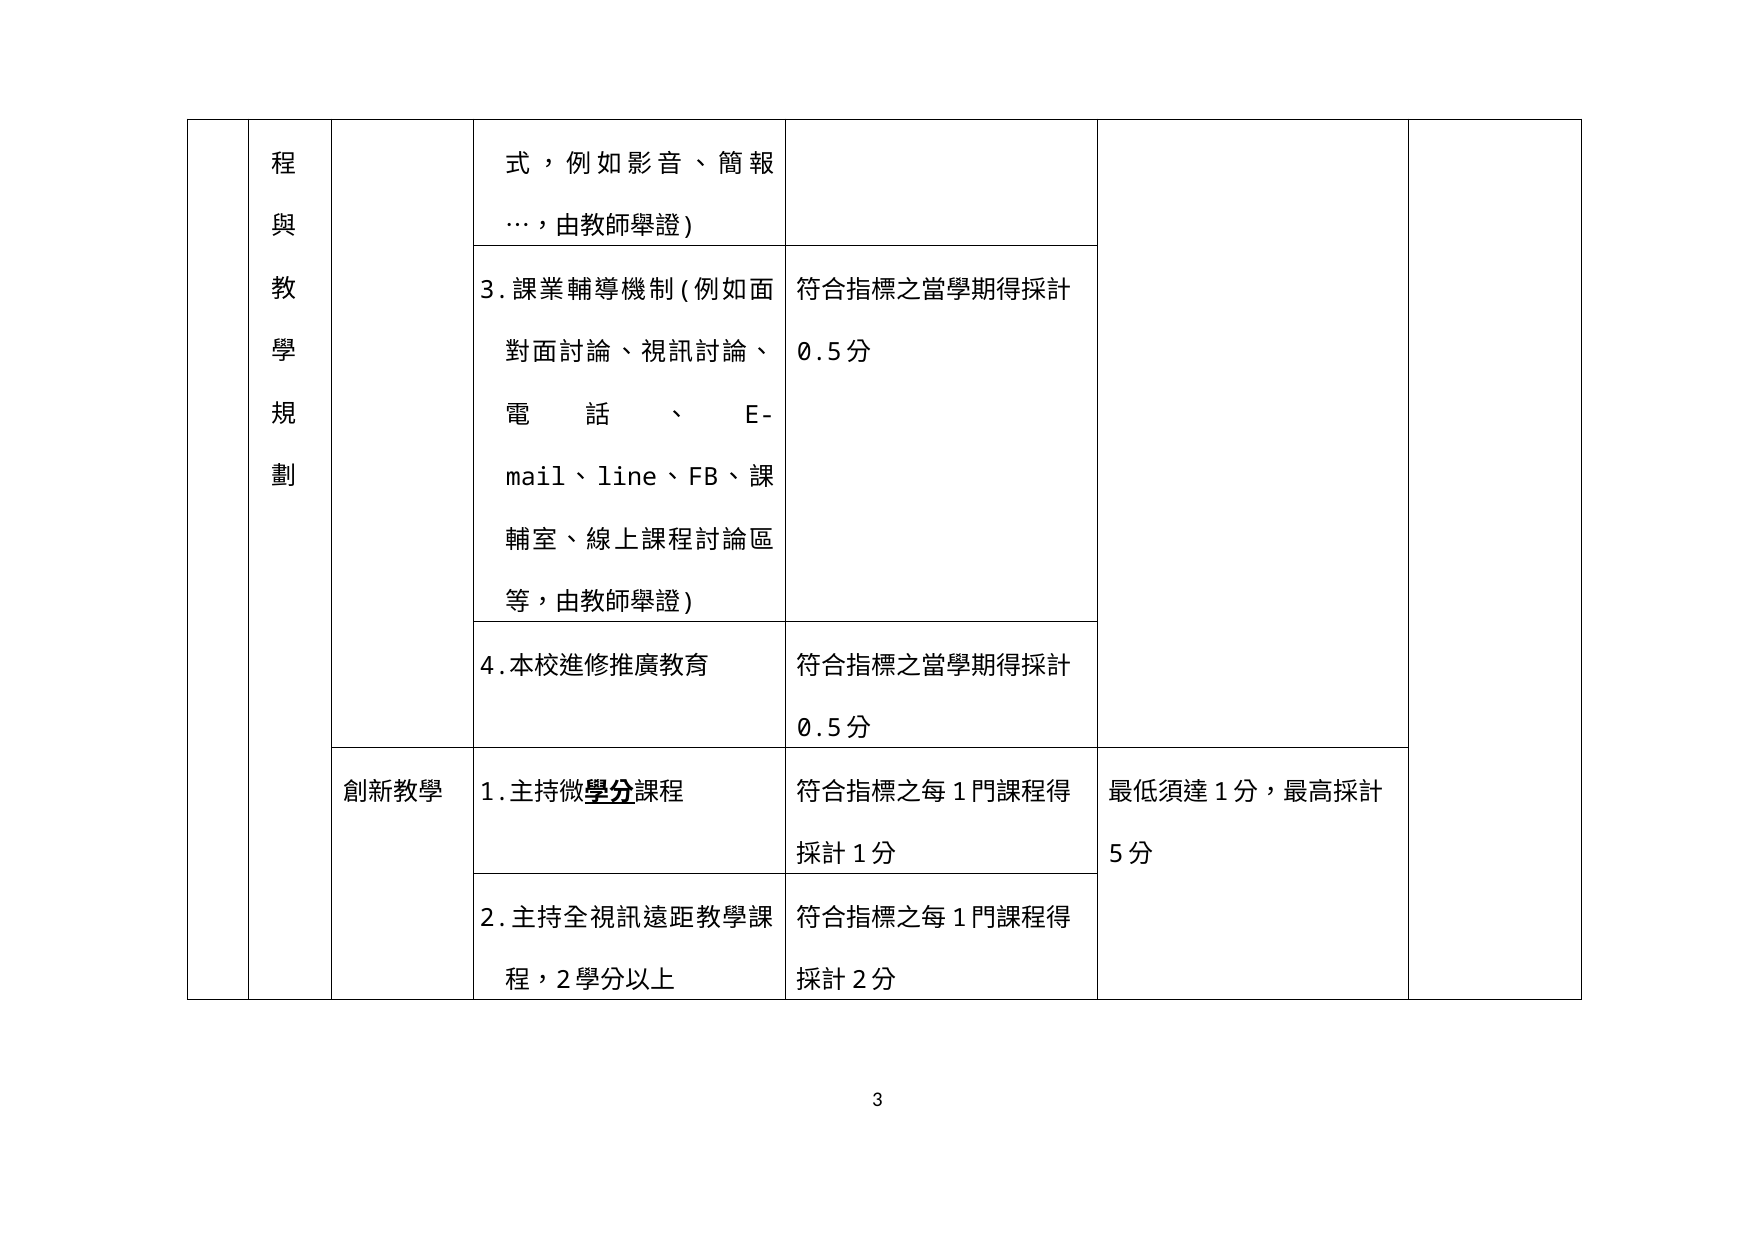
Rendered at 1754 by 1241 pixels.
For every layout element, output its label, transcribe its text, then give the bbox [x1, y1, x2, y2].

table_cell 符合指標之當學期得採計0.5分 [786, 246, 1097, 621]
table_cell 最低須達1分，最高採計5分 [1098, 748, 1408, 999]
table_cell 4.本校進修推廣教育 [474, 622, 785, 747]
table_cell [1409, 120, 1581, 999]
table_cell 2.主持全視訊遠距教學課程，2學分以上 [474, 874, 785, 999]
table_cell 符合指標之每1門課程得採計1分 [786, 748, 1097, 873]
table_cell 創新教學 [332, 748, 473, 999]
table_cell [188, 120, 248, 999]
table_cell 符合指標之當學期得採計0.5分 [786, 622, 1097, 747]
table_cell 程與教學規劃 [249, 120, 331, 999]
table_cell [1098, 120, 1408, 747]
table_cell 式，例如影音、簡報…，由教師舉證) [474, 120, 785, 244]
table_cell [332, 120, 473, 747]
table_cell [786, 120, 1097, 244]
table_cell 符合指標之每1門課程得採計2分 [786, 874, 1097, 999]
table_cell 1.主持微學分課程 [474, 748, 785, 873]
table_cell 3.課業輔導機制(例如面對面討論、視訊討論、電話、E-mail、line、FB、課輔室、線上課程討論區等，由教師舉證) [474, 246, 785, 621]
